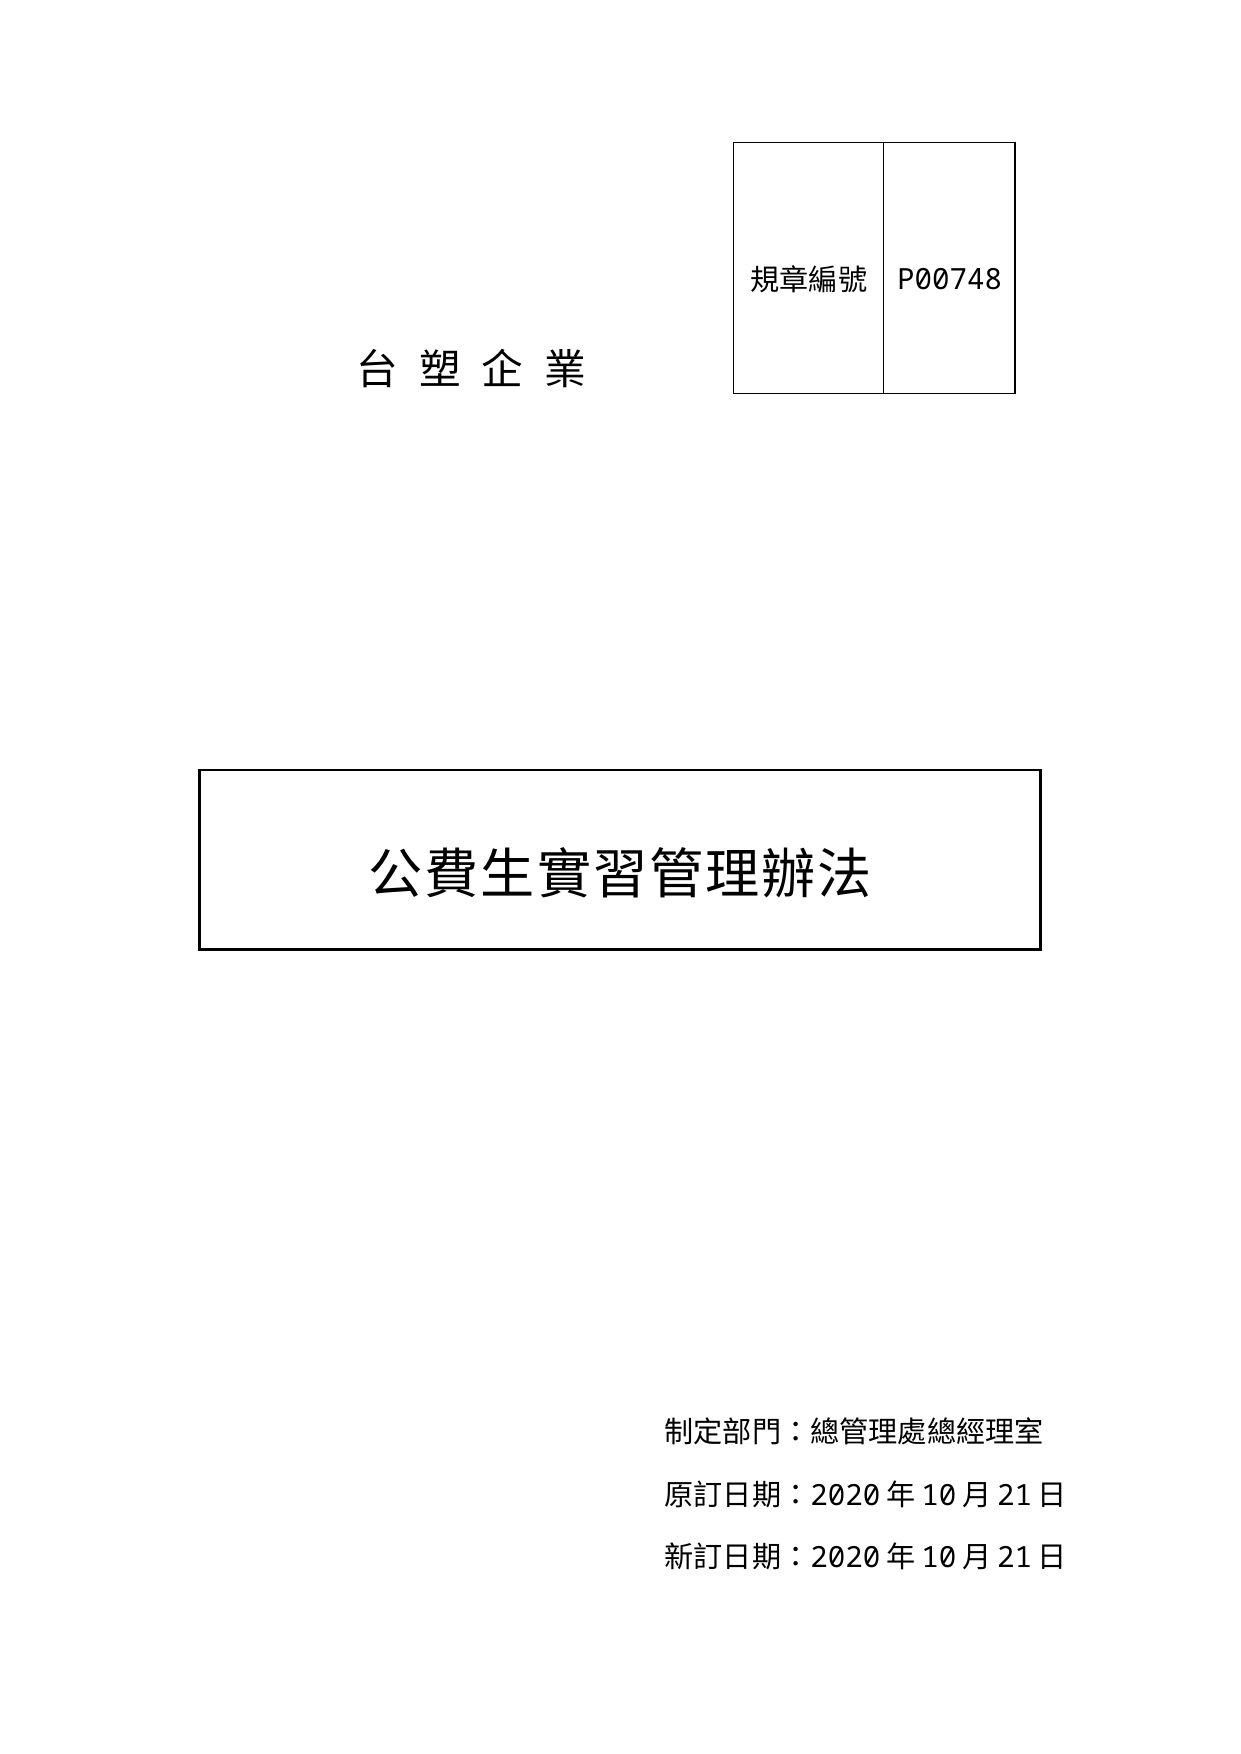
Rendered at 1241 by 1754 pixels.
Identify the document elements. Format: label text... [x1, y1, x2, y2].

table_header 台 塑 企 業 [167, 142, 733, 393]
text 新訂日期：2020年10月21日 [118, 1513, 1122, 1576]
table_header 公費生實習管理辦法 [201, 771, 1039, 947]
table_header P00748 [884, 143, 1014, 393]
text 制定部門：總管理處總經理室 [664, 1388, 1122, 1451]
table_header 規章編號 [734, 143, 883, 393]
text 原訂日期：2020年10月21日 [118, 1451, 1122, 1513]
